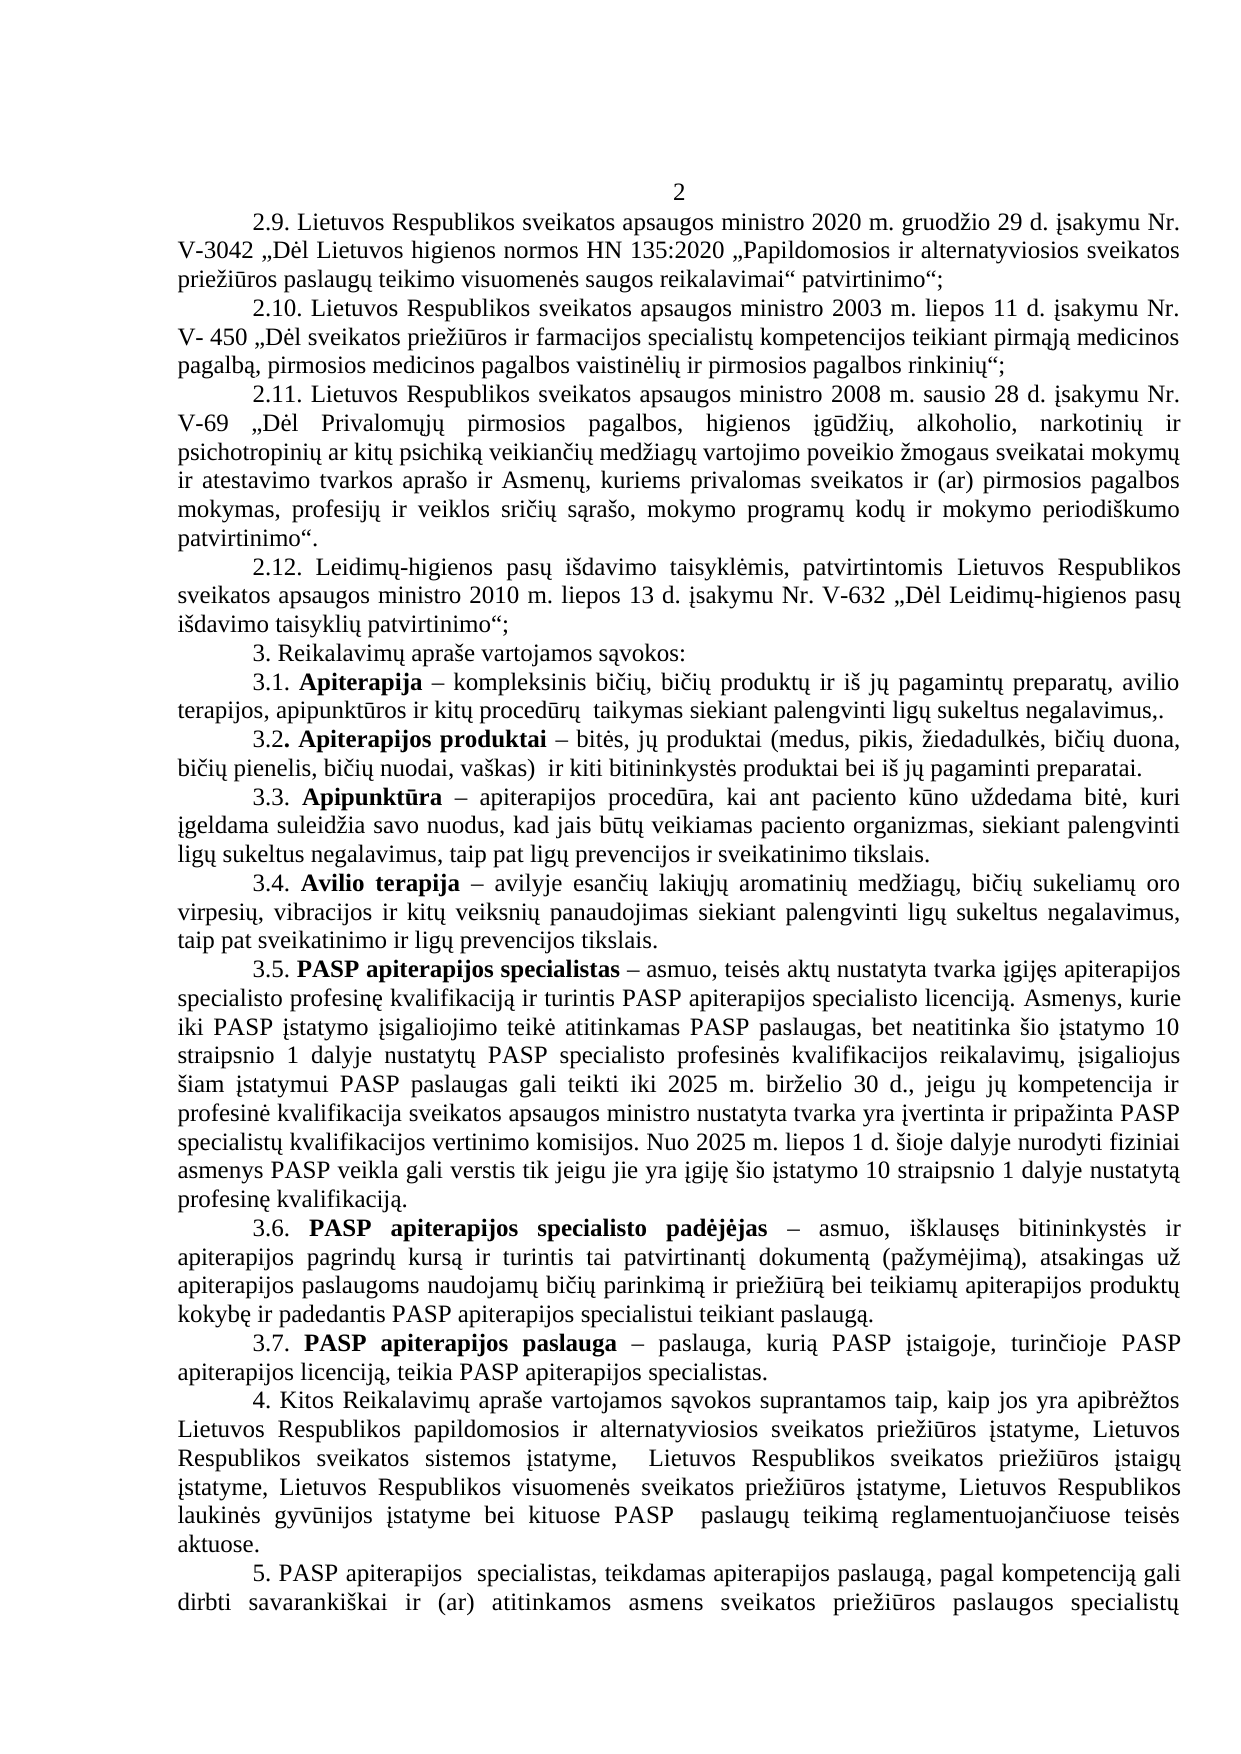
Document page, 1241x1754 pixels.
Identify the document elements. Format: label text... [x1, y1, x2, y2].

text 3.5. PASP apiterapijos specialistas – asmuo, teisės aktų nustatyta tvarka įgijęs apiterapijos specialisto profesinę kvalifikaciją ir turintis PASP apiterapijos specialisto licenciją. Asmenys, kurie iki PASP įstatymo įsigaliojimo teikė atitinkamas PASP paslaugas, bet neatitinka šio įstatymo 10 straipsnio 1 dalyje nustatytų PASP specialisto profesinės kvalifikacijos reikalavimų, įsigaliojus šiam įstatymui PASP paslaugas gali teikti iki 2025 m. birželio 30 d., jeigu jų kompetencija ir profesinė kvalifikacija sveikatos apsaugos ministro nustatyta tvarka yra įvertinta ir pripažinta PASP specialistų kvalifikacijos vertinimo komisijos. Nuo 2025 m. liepos 1 d. šioje dalyje nurodyti fiziniai asmenys PASP veikla gali verstis tik jeigu jie yra įgiję šio įstatymo 10 straipsnio 1 dalyje nustatytą profesinę kvalifikaciją. [177, 954, 1181, 1213]
text 2.11. Lietuvos Respublikos sveikatos apsaugos ministro 2008 m. sausio 28 d. įsakymu Nr. V-69 „Dėl Privalomųjų pirmosios pagalbos, higienos įgūdžių, alkoholio, narkotinių ir psichotropinių ar kitų psichiką veikiančių medžiagų vartojimo poveikio žmogaus sveikatai mokymų ir atestavimo tvarkos aprašo ir Asmenų, kuriems privalomas sveikatos ir (ar) pirmosios pagalbos mokymas, profesijų ir veiklos sričių sąrašo, mokymo programų kodų ir mokymo periodiškumo patvirtinimo“. [177, 379, 1181, 552]
text 2.9. Lietuvos Respublikos sveikatos apsaugos ministro 2020 m. gruodžio 29 d. įsakymu Nr. V-3042 „Dėl Lietuvos higienos normos HN 135:2020 „Papildomosios ir alternatyviosios sveikatos priežiūros paslaugų teikimo visuomenės saugos reikalavimai“ patvirtinimo“; [177, 207, 1181, 293]
text 5. PASP apiterapijos specialistas, teikdamas apiterapijos paslaugą, pagal kompetenciją gali dirbti savarankiškai ir (ar) atitinkamos asmens sveikatos priežiūros paslaugos specialistų [177, 1558, 1181, 1615]
text 3.3. Apipunktūra – apiterapijos procedūra, kai ant paciento kūno uždedama bitė, kuri įgeldama suleidžia savo nuodus, kad jais būtų veikiamas paciento organizmas, siekiant palengvinti ligų sukeltus negalavimus, taip pat ligų prevencijos ir sveikatinimo tikslais. [177, 782, 1181, 868]
text 3. Reikalavimų apraše vartojamos sąvokos: [177, 638, 1181, 667]
text 3.6. PASP apiterapijos specialisto padėjėjas – asmuo, išklausęs bitininkystės ir apiterapijos pagrindų kursą ir turintis tai patvirtinantį dokumentą (pažymėjimą), atsakingas už apiterapijos paslaugoms naudojamų bičių parinkimą ir priežiūrą bei teikiamų apiterapijos produktų kokybę ir padedantis PASP apiterapijos specialistui teikiant paslaugą. [177, 1213, 1181, 1328]
text 3.2. Apiterapijos produktai – bitės, jų produktai (medus, pikis, žiedadulkės, bičių duona, bičių pienelis, bičių nuodai, vaškas) ir kiti bitininkystės produktai bei iš jų pagaminti preparatai. [177, 724, 1181, 782]
text 4. Kitos Reikalavimų apraše vartojamos sąvokos suprantamos taip, kaip jos yra apibrėžtos Lietuvos Respublikos papildomosios ir alternatyviosios sveikatos priežiūros įstatyme, Lietuvos Respublikos sveikatos sistemos įstatyme, Lietuvos Respublikos sveikatos priežiūros įstaigų įstatyme, Lietuvos Respublikos visuomenės sveikatos priežiūros įstatyme, Lietuvos Respublikos laukinės gyvūnijos įstatyme bei kituose PASP paslaugų teikimą reglamentuojančiuose teisės aktuose. [177, 1385, 1181, 1558]
text 2.12. Leidimų-higienos pasų išdavimo taisyklėmis, patvirtintomis Lietuvos Respublikos sveikatos apsaugos ministro 2010 m. liepos 13 d. įsakymu Nr. V-632 „Dėl Leidimų-higienos pasų išdavimo taisyklių patvirtinimo“; [177, 552, 1181, 638]
text 3.7. PASP apiterapijos paslauga – paslauga, kurią PASP įstaigoje, turinčioje PASP apiterapijos licenciją, teikia PASP apiterapijos specialistas. [177, 1328, 1181, 1385]
text 3.1. Apiterapija – kompleksinis bičių, bičių produktų ir iš jų pagamintų preparatų, avilio terapijos, apipunktūros ir kitų procedūrų taikymas siekiant palengvinti ligų sukeltus negalavimus,. [177, 667, 1181, 724]
text 2.10. Lietuvos Respublikos sveikatos apsaugos ministro 2003 m. liepos 11 d. įsakymu Nr. V- 450 „Dėl sveikatos priežiūros ir farmacijos specialistų kompetencijos teikiant pirmąją medicinos pagalbą, pirmosios medicinos pagalbos vaistinėlių ir pirmosios pagalbos rinkinių“; [177, 293, 1181, 379]
text 3.4. Avilio terapija – avilyje esančių lakiųjų aromatinių medžiagų, bičių sukeliamų oro virpesių, vibracijos ir kitų veiksnių panaudojimas siekiant palengvinti ligų sukeltus negalavimus, taip pat sveikatinimo ir ligų prevencijos tikslais. [177, 868, 1181, 954]
